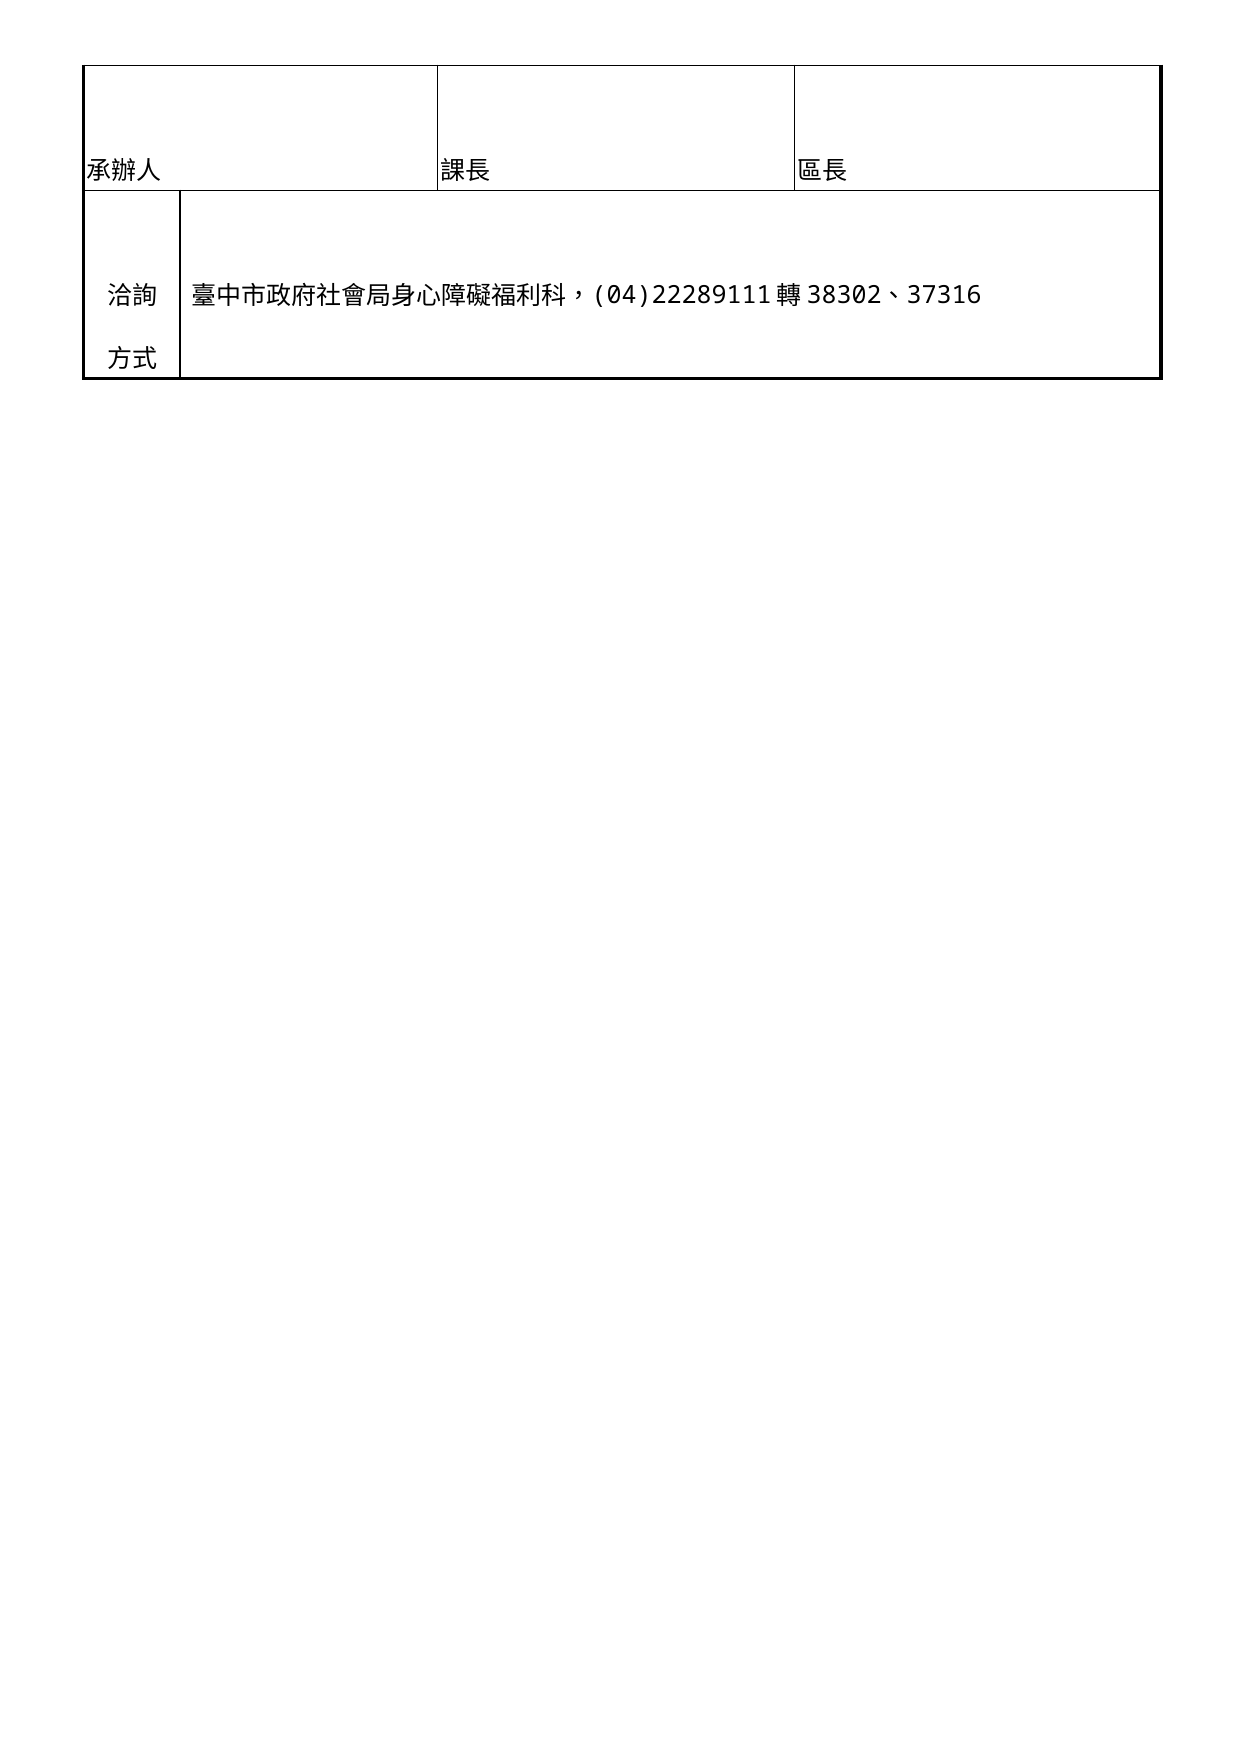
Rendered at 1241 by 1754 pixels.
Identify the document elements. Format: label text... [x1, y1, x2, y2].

table_cell 洽詢方式 [85, 191, 179, 377]
table_cell 區長 [795, 66, 1159, 189]
table_cell 課長 [438, 66, 794, 189]
table_cell 臺中市政府社會局身心障礙福利科，(04)22289111轉38302、37316 [181, 191, 1159, 377]
table_cell 承辦人 [85, 66, 437, 189]
